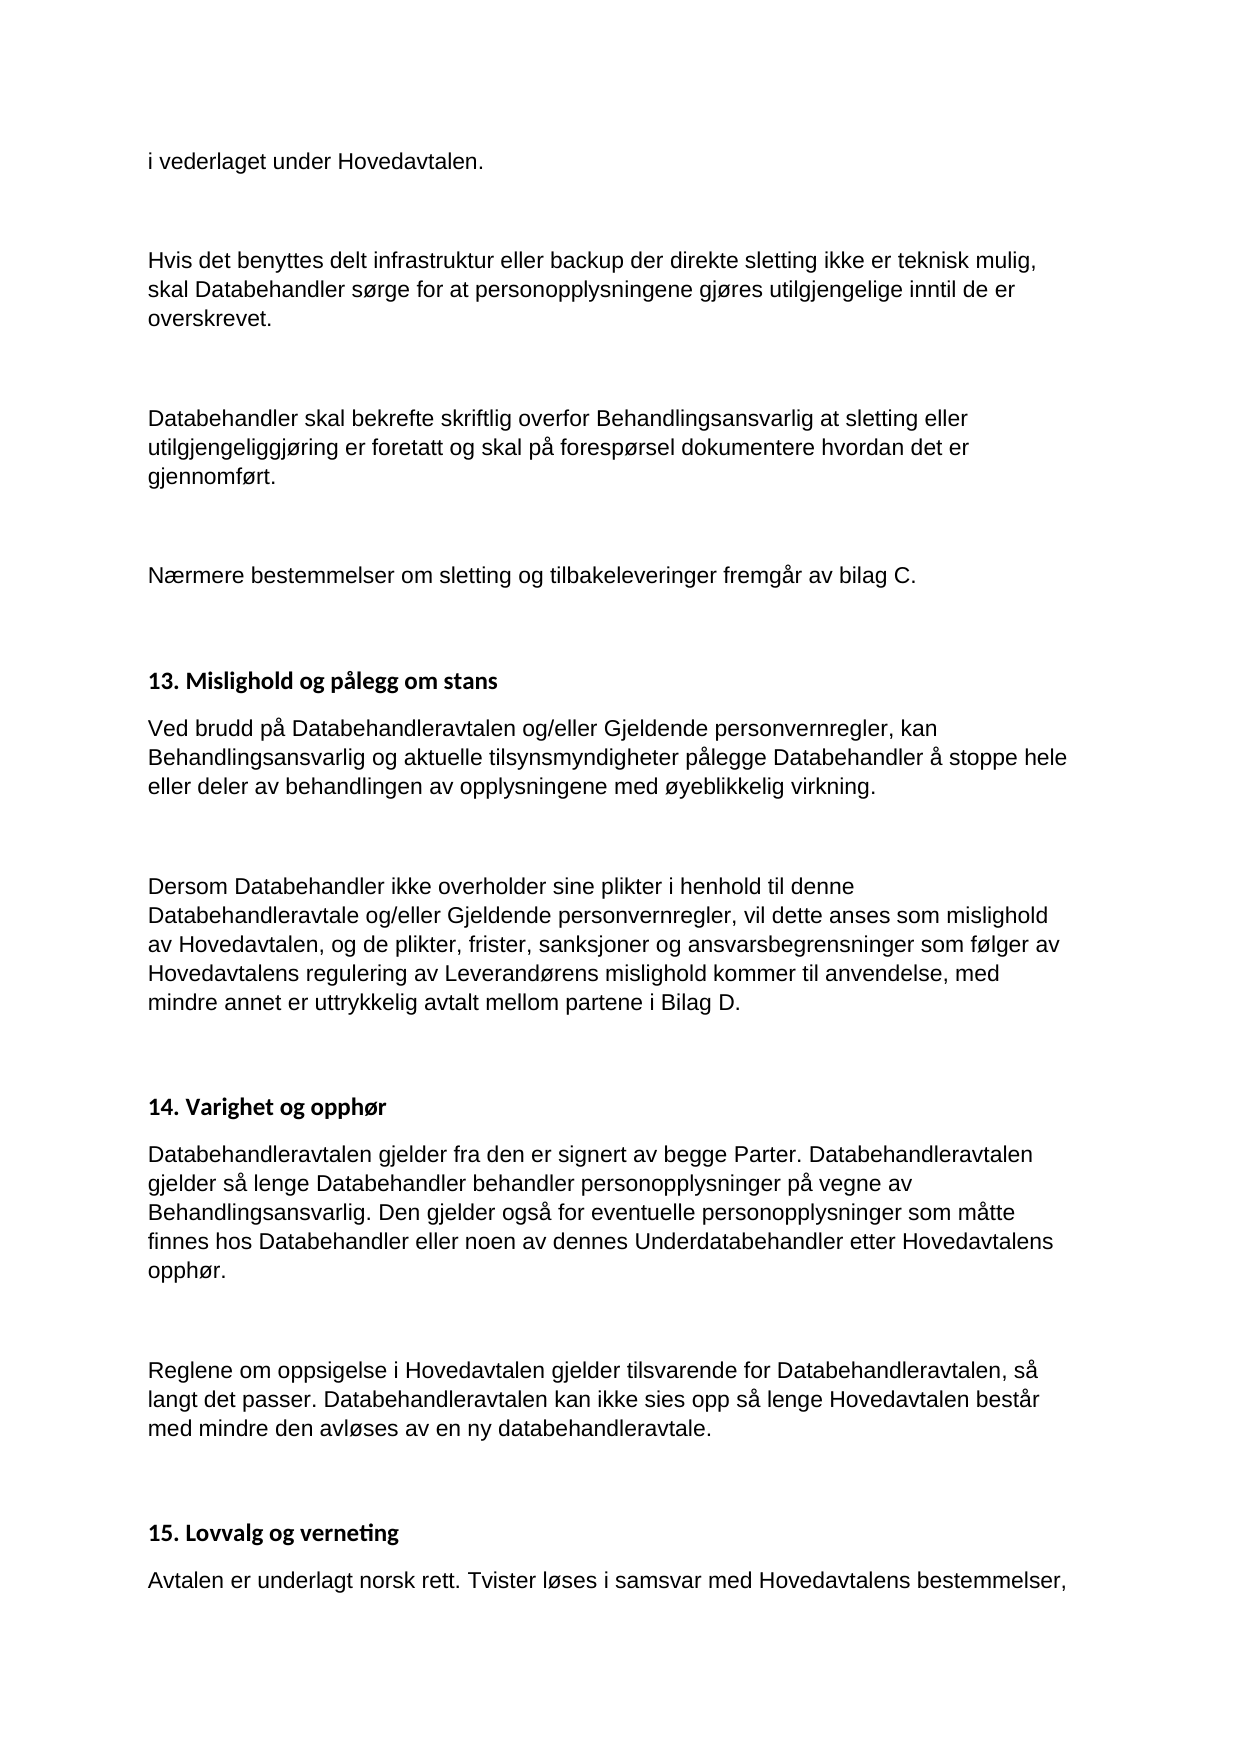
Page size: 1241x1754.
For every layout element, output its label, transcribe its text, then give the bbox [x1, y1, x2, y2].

subtitle 15. Lovvalg og verneting [148, 1517, 1093, 1548]
text Avtalen er underlagt norsk rett. Tvister løses i samsvar med Hovedavtalens bestemmelser, [148, 1567, 1069, 1593]
text Nærmere bestemmelser om sletting og tilbakeleveringer fremgår av bilag C. [148, 562, 1069, 589]
text Ved brudd på Databehandleravtalen og/eller Gjeldende personvernregler, kan Behandlingsansvarlig og aktuelle tilsynsmyndigheter pålegge Databehandler å stoppe hele eller deler av behandlingen av opplysningene med øyeblikkelig virkning. [148, 715, 1069, 799]
subtitle 13. Mislighold og pålegg om stans [148, 665, 1093, 696]
text Databehandleravtalen gjelder fra den er signert av begge Parter. Databehandleravtalen gjelder så lenge Databehandler behandler personopplysninger på vegne av Behandlingsansvarlig. Den gjelder også for eventuelle personopplysninger som måtte finnes hos Databehandler eller noen av dennes Underdatabehandler etter Hovedavtalens opphør. [148, 1141, 1069, 1283]
text i vederlaget under Hovedavtalen. [148, 148, 1069, 174]
subtitle 14. Varighet og opphør [148, 1091, 1093, 1122]
text Dersom Databehandler ikke overholder sine plikter i henhold til denne Databehandleravtale og/eller Gjeldende personvernregler, vil dette anses som mislighold av Hovedavtalen, og de plikter, frister, sanksjoner og ansvarsbegrensninger som følger av Hovedavtalens regulering av Leverandørens mislighold kommer til anvendelse, med mindre annet er uttrykkelig avtalt mellom partene i Bilag D. [148, 873, 1069, 1015]
text Databehandler skal bekrefte skriftlig overfor Behandlingsansvarlig at sletting eller utilgjengeliggjøring er foretatt og skal på forespørsel dokumentere hvordan det er gjennomført. [148, 405, 1069, 489]
text Reglene om oppsigelse i Hovedavtalen gjelder tilsvarende for Databehandleravtalen, så langt det passer. Databehandleravtalen kan ikke sies opp så lenge Hovedavtalen består med mindre den avløses av en ny databehandleravtale. [148, 1357, 1069, 1441]
text Hvis det benyttes delt infrastruktur eller backup der direkte sletting ikke er teknisk mulig, skal Databehandler sørge for at personopplysningene gjøres utilgjengelige inntil de er overskrevet. [148, 247, 1069, 332]
